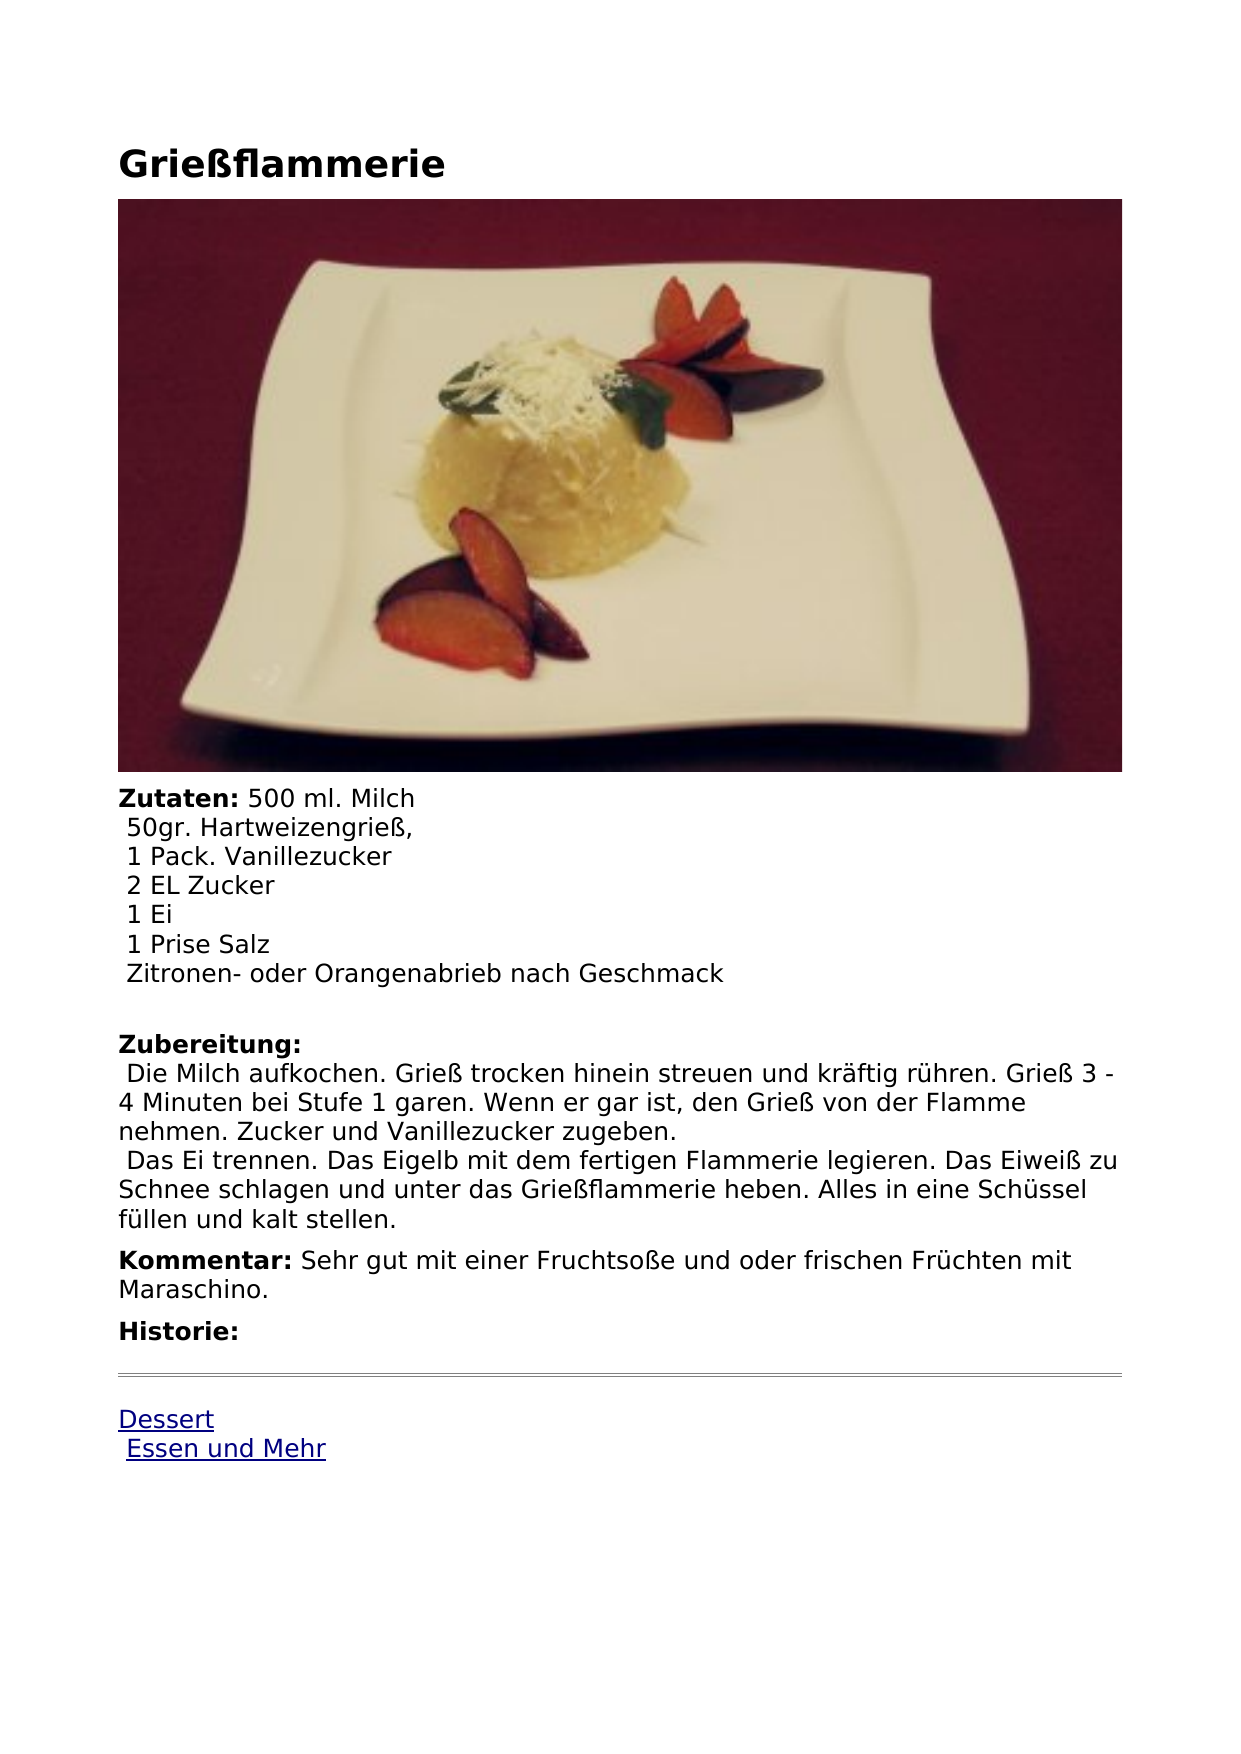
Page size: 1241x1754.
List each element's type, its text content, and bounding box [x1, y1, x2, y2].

text Dessert Essen und Mehr [118, 1405, 1122, 1464]
subtitle Grießflammerie [118, 143, 1122, 187]
picture [118, 199, 1123, 772]
text Historie: [118, 1317, 1122, 1346]
text Zutaten: 500 ml. Milch 50gr. Hartweizengrieß, 1 Pack. Vanillezucker 2 EL Zucker 1 Ei 1 Prise Salz Zitronen- oder Orangenabrieb nach Geschmack [118, 784, 1122, 1017]
text Kommentar: Sehr gut mit einer Fruchtsoße und oder frischen Früchten mit Maraschino. [118, 1246, 1122, 1305]
text Zubereitung: Die Milch aufkochen. Grieß trocken hinein streuen und kräftig rühren. Grieß 3 - 4 Minuten bei Stufe 1 garen. Wenn er gar ist, den Grieß von der Flamme nehmen. Zucker und Vanillezucker zugeben. Das Ei trennen. Das Eigelb mit dem fertigen Flammerie legieren. Das Eiweiß zu Schnee schlagen und unter das Grießflammerie heben. Alles in eine Schüssel füllen und kalt stellen. [118, 1030, 1122, 1234]
